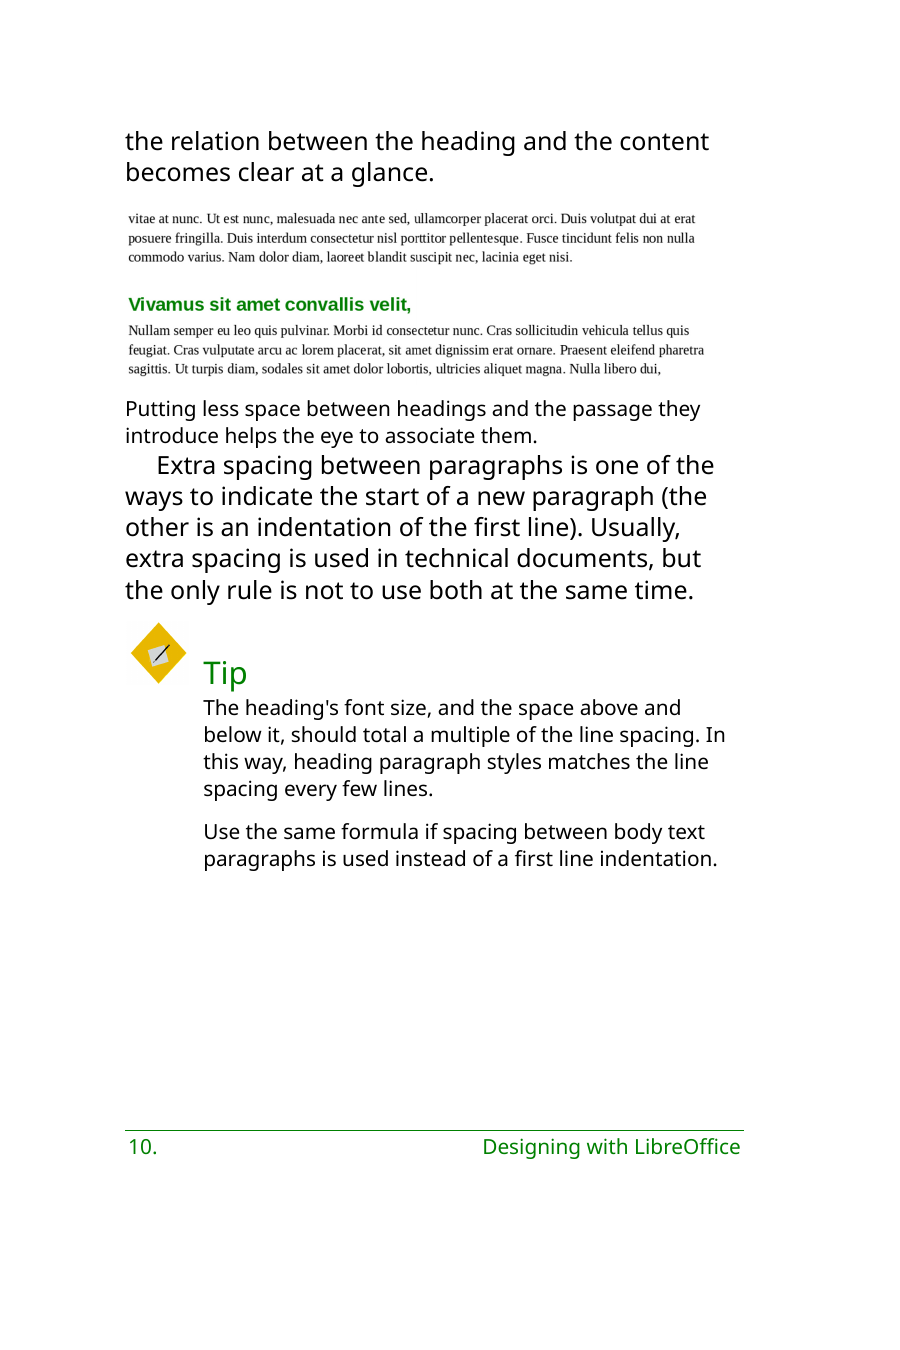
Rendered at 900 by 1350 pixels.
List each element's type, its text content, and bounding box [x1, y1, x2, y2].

table_header [125, 210, 744, 387]
text The heading's font size, and the space above and below it, should total a multiple of the line spacing. In this way, heading paragraph styles matches the line spacing every few lines. [203, 694, 744, 802]
picture [126, 621, 189, 685]
text Use the same formula if spacing between body text paragraphs is used instead of a first line indentation. [203, 818, 744, 872]
table_cell Putting less space between headings and the passage they introduce helps the eye to associate them. [125, 387, 744, 449]
text Extra spacing between paragraphs is one of the ways to indicate the start of a new paragraph (the other is an indentation of the first line). Usually, extra spacing is used in technical documents, but the only rule is not to use both at the same time. [125, 449, 744, 605]
list Tip [125, 621, 744, 694]
text the relation between the heading and the content becomes clear at a glance. [125, 125, 744, 187]
picture [125, 209, 709, 385]
